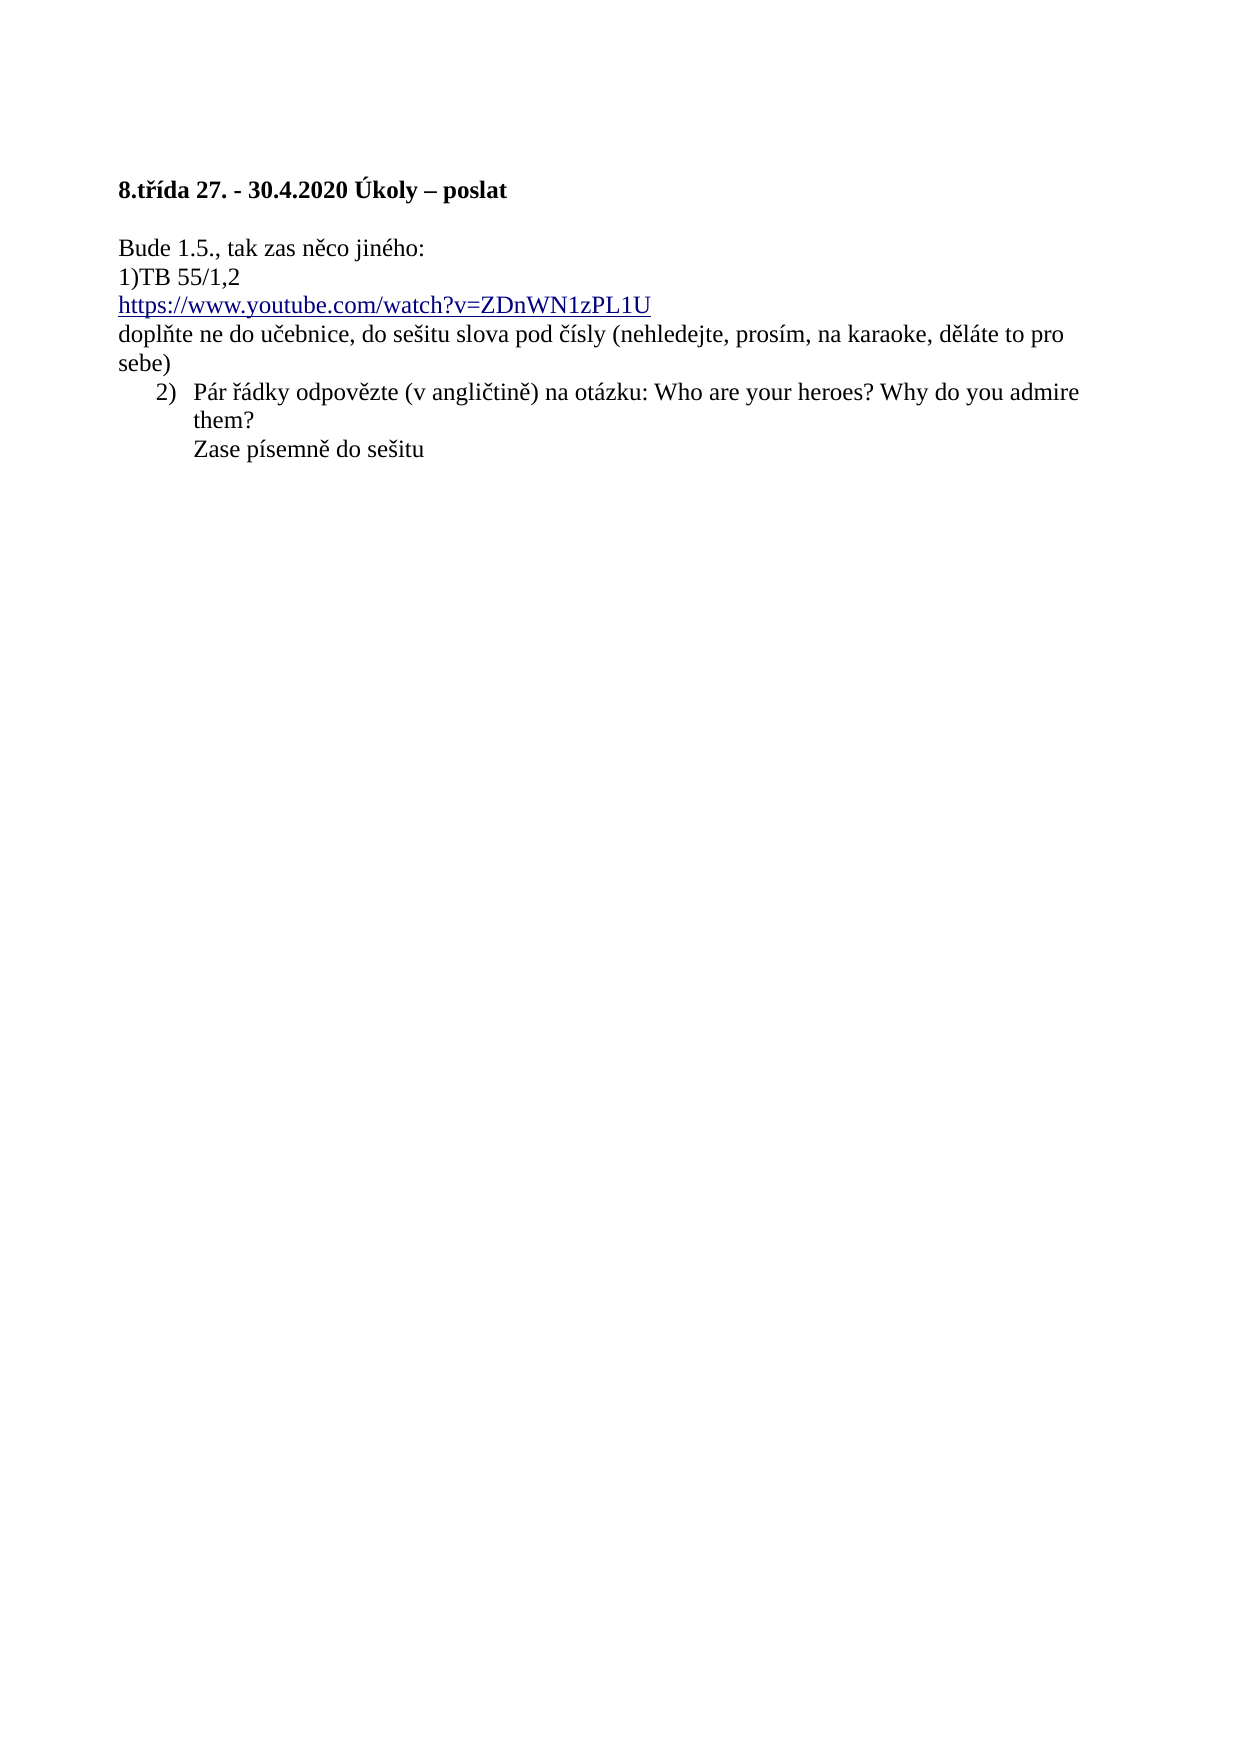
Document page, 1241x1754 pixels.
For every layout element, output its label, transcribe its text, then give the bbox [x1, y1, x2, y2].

list Pár řádky odpovězte (v angličtině) na otázku: Who are your heroes? Why do you admire them? [156, 377, 1122, 434]
text Bude 1.5., tak zas něco jiného: [118, 233, 1122, 262]
text 1)TB 55/1,2 [118, 262, 1122, 291]
text 8.třída 27. - 30.4.2020 Úkoly – poslat [118, 176, 1122, 204]
text https://www.youtube.com/watch?v=ZDnWN1zPL1U [118, 291, 1122, 319]
text doplňte ne do učebnice, do sešitu slova pod čísly (nehledejte, prosím, na karaoke, děláte to pro sebe) [118, 319, 1122, 377]
list Zase písemně do sešitu [156, 434, 1122, 463]
